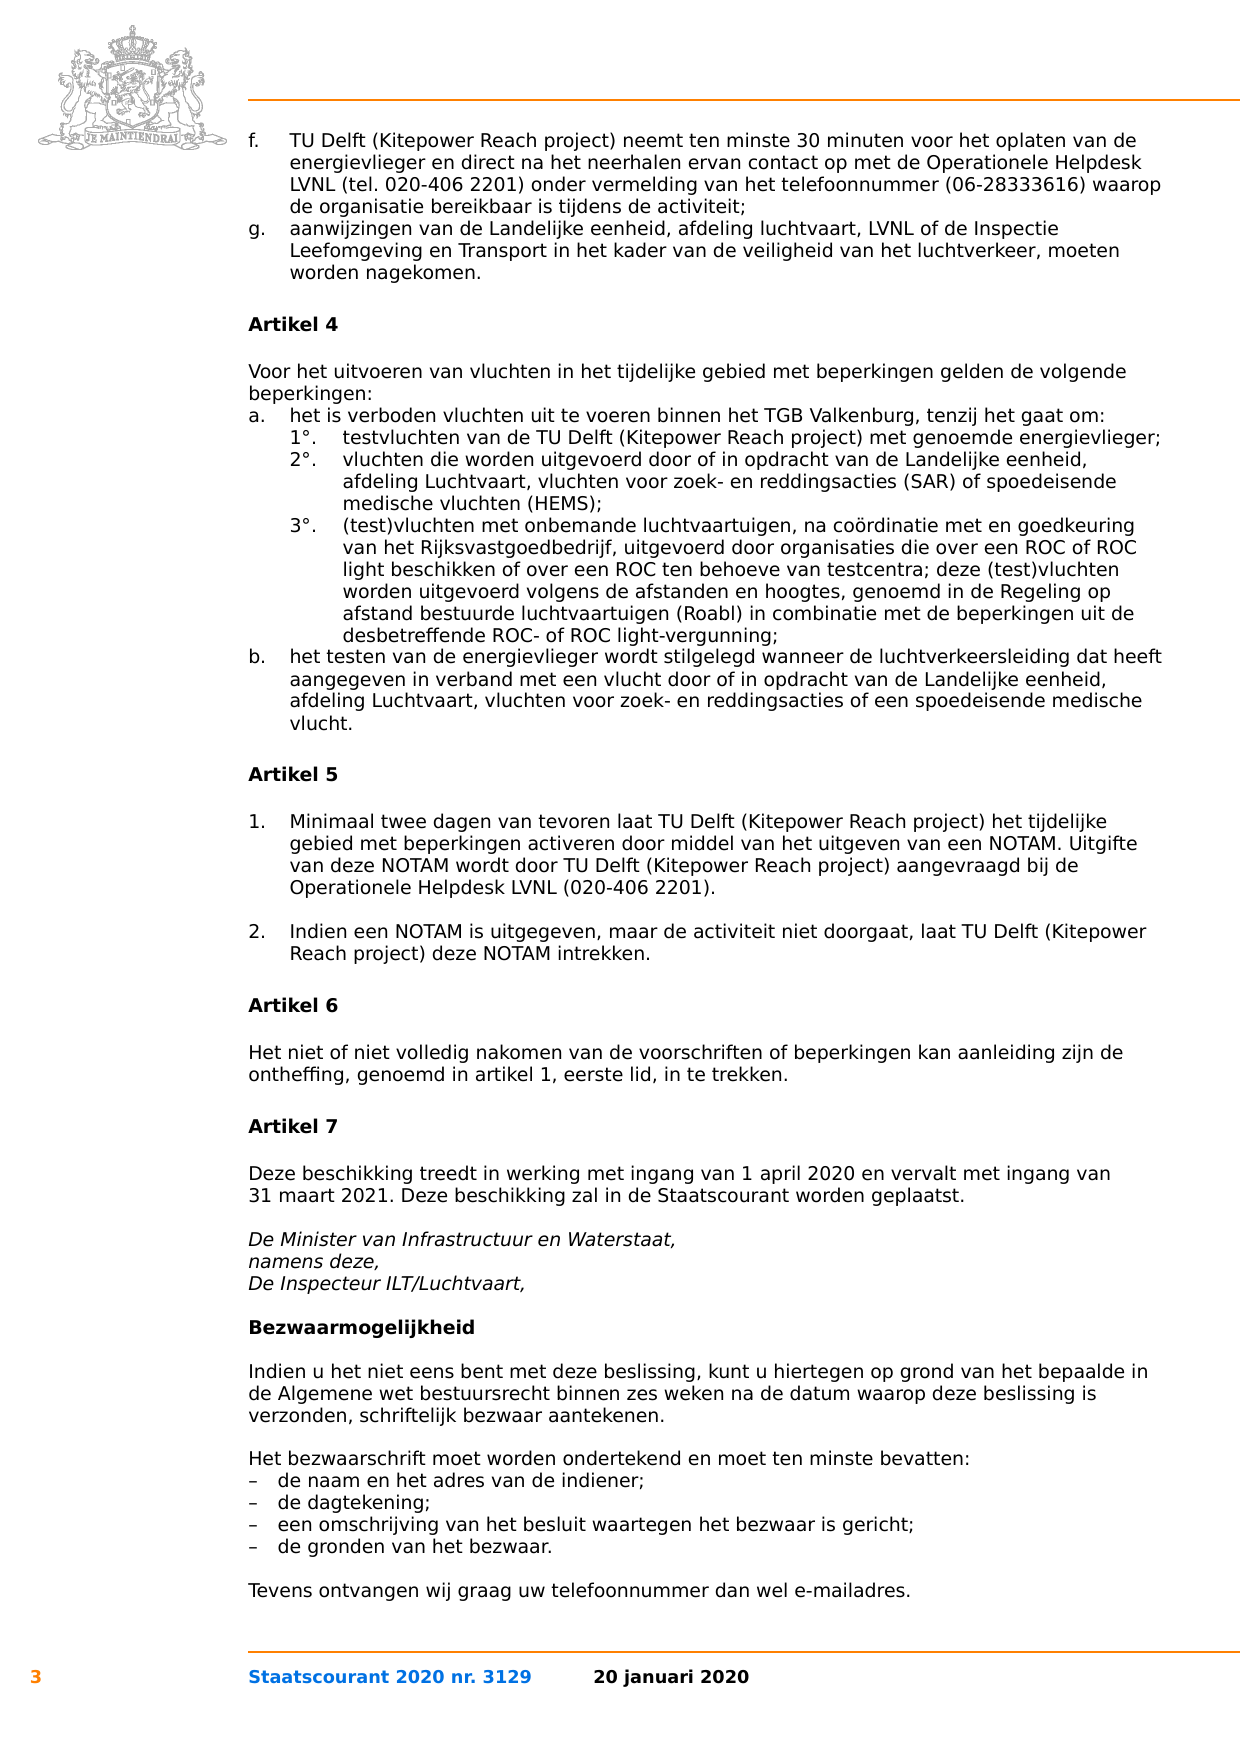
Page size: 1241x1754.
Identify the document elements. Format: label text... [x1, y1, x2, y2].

text 3°. (test)vluchten met onbemande luchtvaartuigen, na coördinatie met en goedkeuring van het Rijksvastgoedbedrijf, uitgevoerd door organisaties die over een ROC of ROC light beschikken of over een ROC ten behoeve van testcentra; deze (test)vluchten worden uitgevoerd volgens de afstanden en hoogtes, genoemd in de Regeling op afstand bestuurde luchtvaartuigen (Roabl) in combinatie met de beperkingen uit de desbetreffende ROC- of ROC light-vergunning; [289, 514, 1163, 646]
subtitle Artikel 5 [248, 764, 1163, 786]
text 2°. vluchten die worden uitgevoerd door of in opdracht van de Landelijke eenheid, afdeling Luchtvaart, vluchten voor zoek- en reddingsacties (SAR) of spoedeisende medische vluchten (HEMS); [289, 449, 1163, 514]
text – de gronden van het bezwaar. [248, 1536, 1163, 1558]
text Deze beschikking treedt in werking met ingang van 1 april 2020 en vervalt met ingang van 31 maart 2021. Deze beschikking zal in de Staatscourant worden geplaatst. [248, 1163, 1163, 1207]
text b. het testen van de energievlieger wordt stilgelegd wanneer de luchtverkeersleiding dat heeft aangegeven in verband met een vlucht door of in opdracht van de Landelijke eenheid, afdeling Luchtvaart, vluchten voor zoek- en reddingsacties of een spoedeisende medische vlucht. [248, 646, 1163, 734]
text Het niet of niet volledig nakomen van de voorschriften of beperkingen kan aanleiding zijn de ontheffing, genoemd in artikel 1, eerste lid, in te trekken. [248, 1042, 1163, 1086]
text g. aanwijzingen van de Landelijke eenheid, afdeling luchtvaart, LVNL of de Inspectie Leefomgeving en Transport in het kader van de veiligheid van het luchtverkeer, moeten worden nagekomen. [248, 218, 1163, 284]
text Tevens ontvangen wij graag uw telefoonnummer dan wel e-mailadres. [248, 1580, 1163, 1602]
text Indien u het niet eens bent met deze beslissing, kunt u hiertegen op grond van het bepaalde in de Algemene wet bestuursrecht binnen zes weken na de datum waarop deze beslissing is verzonden, schriftelijk bezwaar aantekenen. [248, 1361, 1163, 1426]
text De Minister van Infrastructuur en Waterstaat, namens deze, De Inspecteur ILT/Luchtvaart, [248, 1229, 1163, 1295]
text – de naam en het adres van de indiener; [248, 1470, 1163, 1492]
text f. TU Delft (Kitepower Reach project) neemt ten minste 30 minuten voor het oplaten van de energievlieger en direct na het neerhalen ervan contact op met de Operationele Helpdesk LVNL (tel. 020-406 2201) onder vermelding van het telefoonnummer (06-28333616) waarop de organisatie bereikbaar is tijdens de activiteit; [248, 130, 1163, 218]
text 2. Indien een NOTAM is uitgegeven, maar de activiteit niet doorgaat, laat TU Delft (Kitepower Reach project) deze NOTAM intrekken. [248, 921, 1163, 965]
text Voor het uitvoeren van vluchten in het tijdelijke gebied met beperkingen gelden de volgende beperkingen: [248, 361, 1163, 405]
text Bezwaarmogelijkheid [248, 1317, 1163, 1339]
text Het bezwaarschrift moet worden ondertekend en moet ten minste bevatten: [248, 1448, 1163, 1470]
picture [38, 25, 227, 150]
subtitle Artikel 4 [248, 314, 1163, 336]
text 1. Minimaal twee dagen van tevoren laat TU Delft (Kitepower Reach project) het tijdelijke gebied met beperkingen activeren door middel van het uitgeven van een NOTAM. Uitgifte van deze NOTAM wordt door TU Delft (Kitepower Reach project) aangevraagd bij de Operationele Helpdesk LVNL (020-406 2201). [248, 811, 1163, 899]
subtitle Artikel 7 [248, 1116, 1163, 1138]
text a. het is verboden vluchten uit te voeren binnen het TGB Valkenburg, tenzij het gaat om: [248, 405, 1163, 427]
subtitle Artikel 6 [248, 995, 1163, 1017]
text 1°. testvluchten van de TU Delft (Kitepower Reach project) met genoemde energievlieger; [289, 427, 1163, 449]
text – een omschrijving van het besluit waartegen het bezwaar is gericht; [248, 1514, 1163, 1536]
text – de dagtekening; [248, 1492, 1163, 1514]
